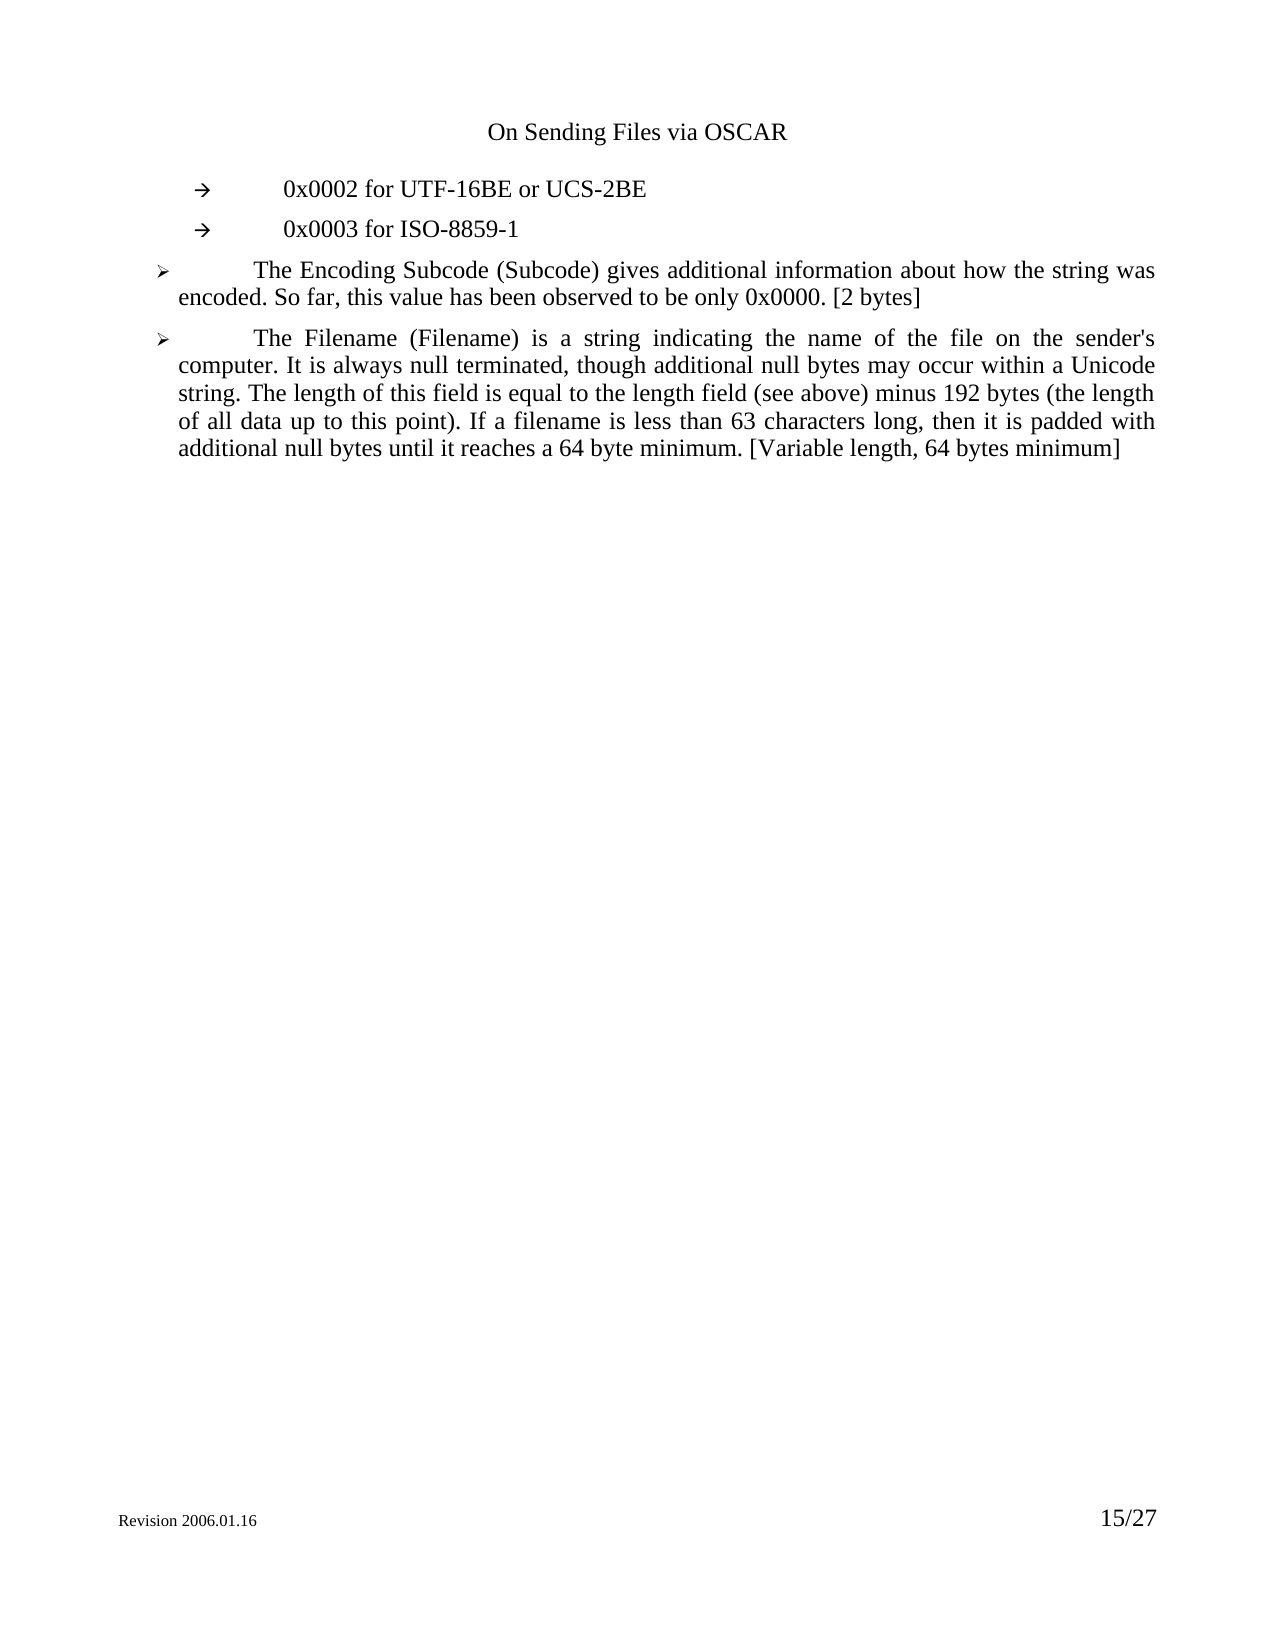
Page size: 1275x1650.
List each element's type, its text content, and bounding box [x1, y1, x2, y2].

list 0x0003 for ISO-8859-1 [118, 216, 1157, 243]
list 0x0002 for UTF-16BE or UCS-2BE [118, 175, 1157, 203]
list The Encoding Subcode (Subcode) gives additional information about how the string was encoded. So far, this value has been observed to be only 0x0000. [2 bytes] [118, 256, 1157, 311]
list The Filename (Filename) is a string indicating the name of the file on the sender's computer. It is always null terminated, though additional null bytes may occur within a Unicode string. The length of this field is equal to the length field (see above) minus 192 bytes (the length of all data up to this point). If a filename is less than 63 characters long, then it is padded with additional null bytes until it reaches a 64 byte minimum. [Variable length, 64 bytes minimum] [118, 324, 1157, 462]
